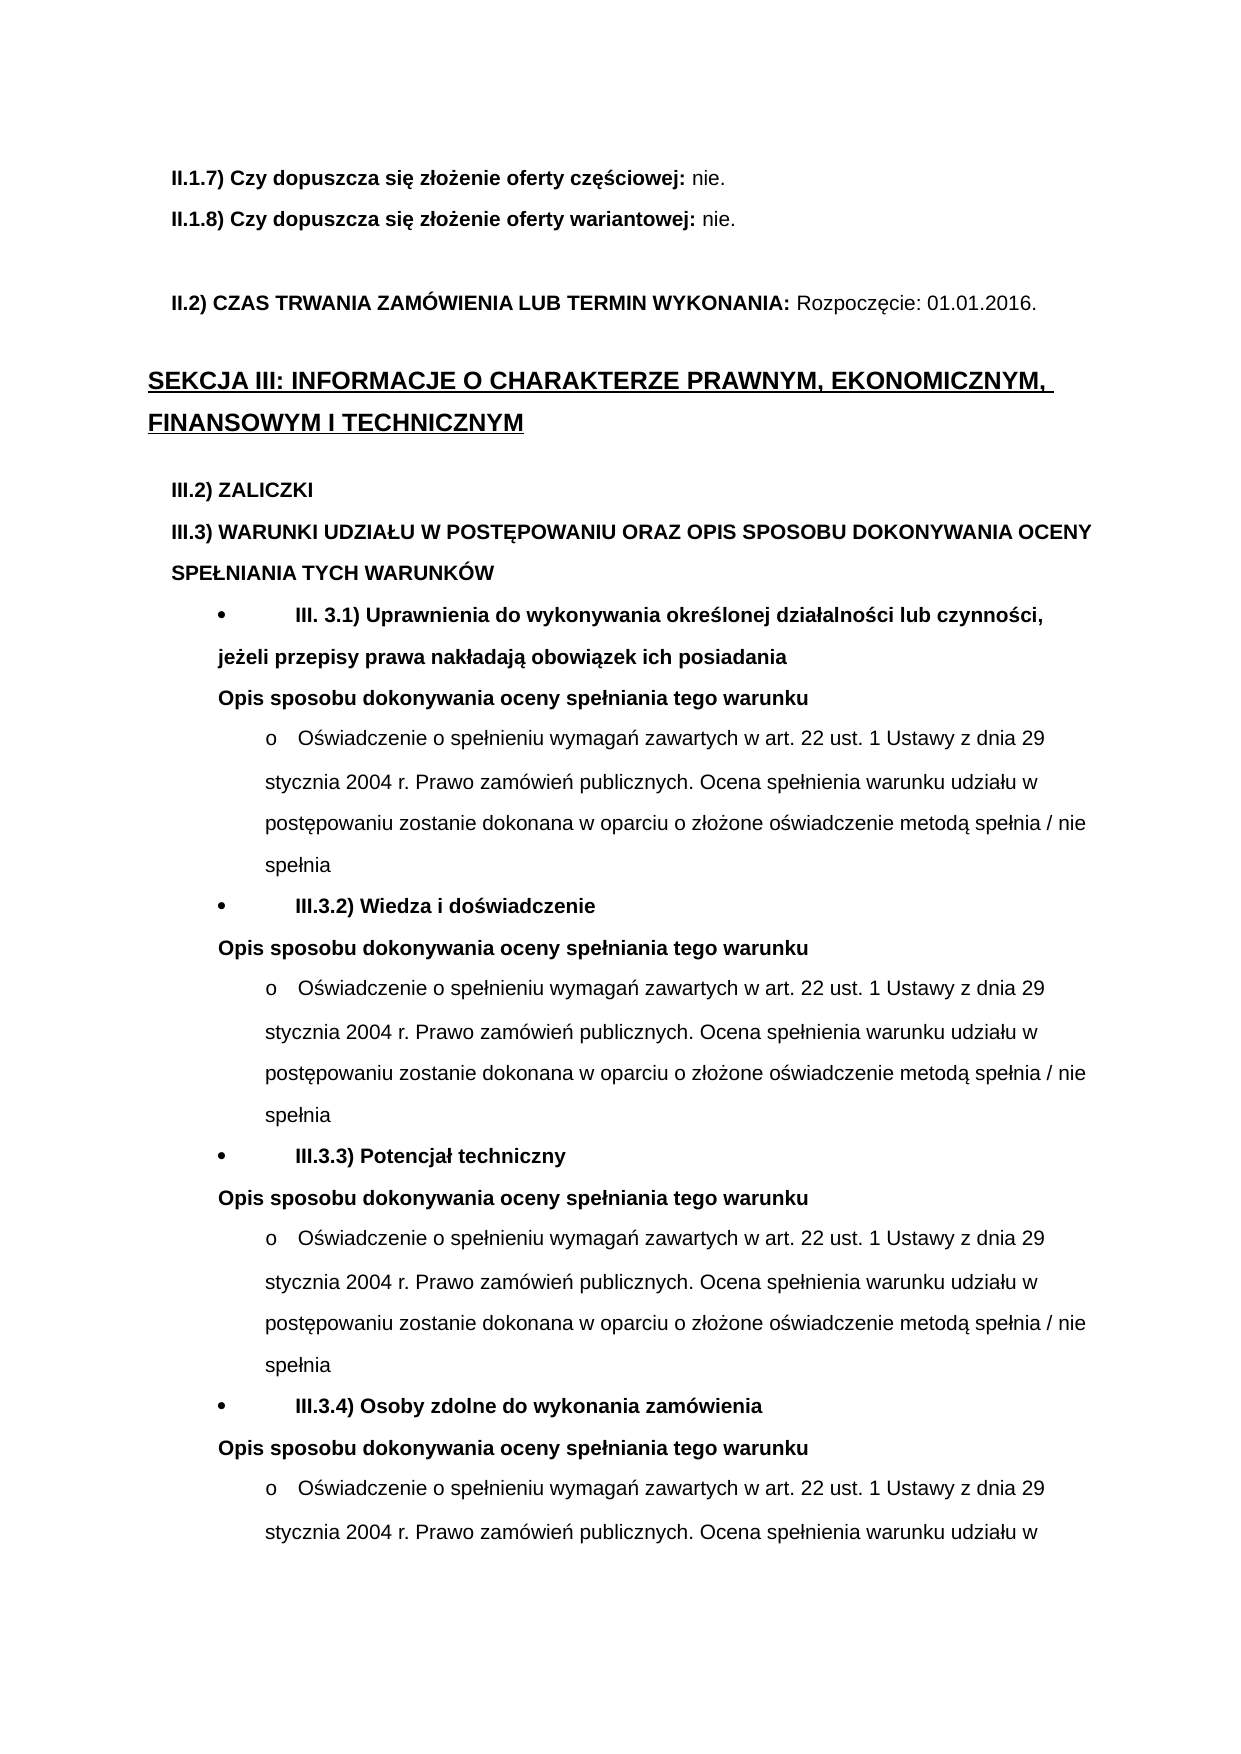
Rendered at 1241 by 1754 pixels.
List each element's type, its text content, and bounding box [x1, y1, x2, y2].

text Opis sposobu dokonywania oceny spełniania tego warunku [218, 1168, 1093, 1210]
text Opis sposobu dokonywania oceny spełniania tego warunku [218, 1418, 1093, 1460]
text Opis sposobu dokonywania oceny spełniania tego warunku [218, 668, 1093, 710]
text Opis sposobu dokonywania oceny spełniania tego warunku [218, 918, 1093, 960]
text II.1.7) Czy dopuszcza się złożenie oferty częściowej: nie. [171, 148, 1093, 189]
list Oświadczenie o spełnieniu wymagań zawartych w art. 22 ust. 1 Ustawy z dnia 29 stycznia 2004 r. Prawo zamówień publicznych. Ocena spełnienia warunku udziału w postępowaniu zostanie dokonana w oparciu o złożone oświadczenie metodą spełnia / nie spełnia [265, 960, 1093, 1127]
text SEKCJA III: INFORMACJE O CHARAKTERZE PRAWNYM, EKONOMICZNYM, FINANSOWYM I TECHNICZNYM [148, 353, 1093, 437]
list Oświadczenie o spełnieniu wymagań zawartych w art. 22 ust. 1 Ustawy z dnia 29 stycznia 2004 r. Prawo zamówień publicznych. Ocena spełnienia warunku udziału w [265, 1460, 1093, 1543]
list III.3.4) Osoby zdolne do wykonania zamówienia [218, 1377, 1093, 1418]
text III.2) ZALICZKI [171, 460, 1093, 502]
text II.2) CZAS TRWANIA ZAMÓWIENIA LUB TERMIN WYKONANIA: Rozpoczęcie: 01.01.2016. [171, 273, 1093, 314]
list III.3.2) Wiedza i doświadczenie [218, 877, 1093, 918]
list III.3.3) Potencjał techniczny [218, 1127, 1093, 1168]
list Oświadczenie o spełnieniu wymagań zawartych w art. 22 ust. 1 Ustawy z dnia 29 stycznia 2004 r. Prawo zamówień publicznych. Ocena spełnienia warunku udziału w postępowaniu zostanie dokonana w oparciu o złożone oświadczenie metodą spełnia / nie spełnia [265, 710, 1093, 877]
list III. 3.1) Uprawnienia do wykonywania określonej działalności lub czynności, jeżeli przepisy prawa nakładają obowiązek ich posiadania [218, 585, 1093, 668]
text III.3) WARUNKI UDZIAŁU W POSTĘPOWANIU ORAZ OPIS SPOSOBU DOKONYWANIA OCENY SPEŁNIANIA TYCH WARUNKÓW [171, 502, 1093, 585]
text II.1.8) Czy dopuszcza się złożenie oferty wariantowej: nie. [171, 189, 1093, 231]
list Oświadczenie o spełnieniu wymagań zawartych w art. 22 ust. 1 Ustawy z dnia 29 stycznia 2004 r. Prawo zamówień publicznych. Ocena spełnienia warunku udziału w postępowaniu zostanie dokonana w oparciu o złożone oświadczenie metodą spełnia / nie spełnia [265, 1210, 1093, 1377]
